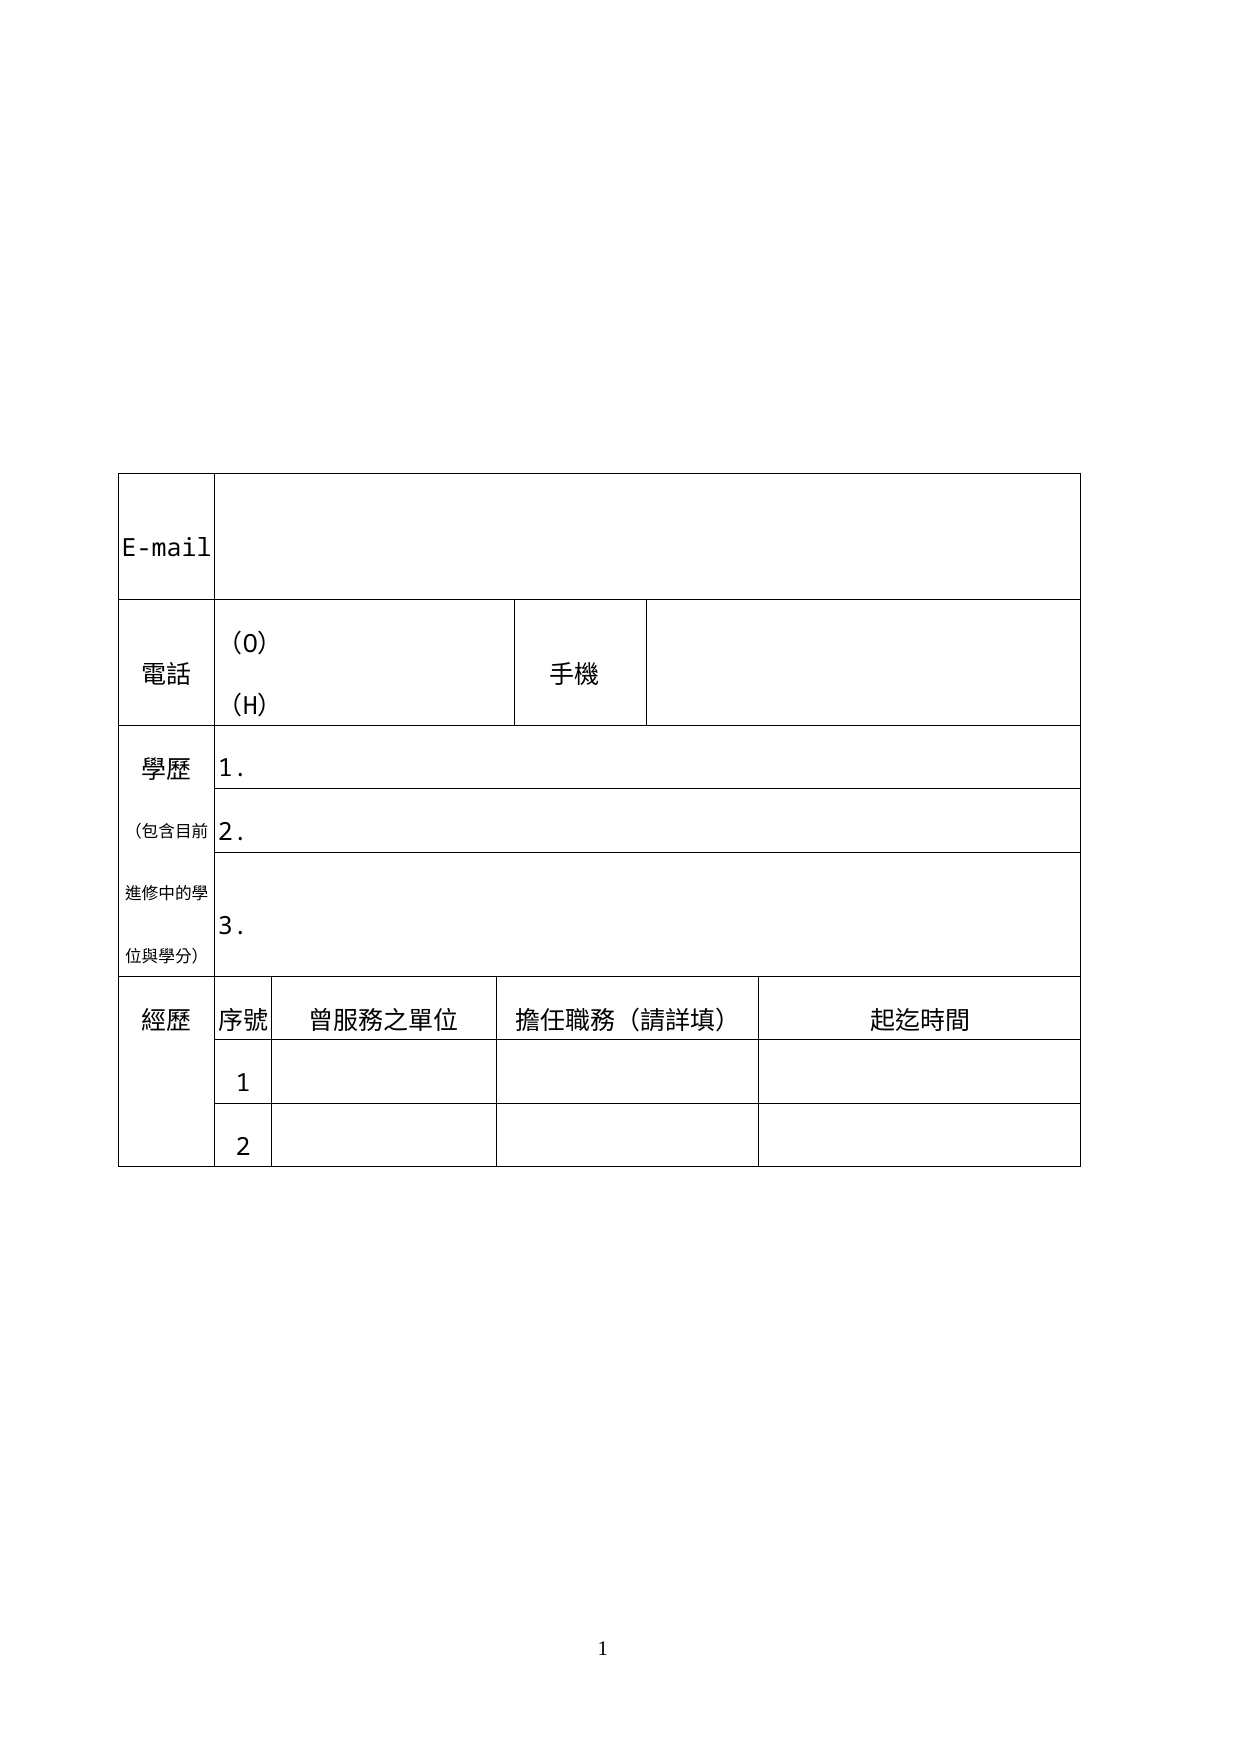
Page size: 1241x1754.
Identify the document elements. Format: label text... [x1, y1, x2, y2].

table_cell [215, 474, 1080, 598]
table_cell 1. [215, 726, 1080, 788]
table_cell [759, 1104, 1080, 1166]
table_cell 曾服務之單位 [272, 977, 496, 1039]
table_cell 擔任職務（請詳填） [497, 977, 758, 1039]
table_cell 序號 [215, 977, 271, 1039]
table_cell [497, 1104, 758, 1166]
table_cell [497, 1040, 758, 1103]
table_cell E-mail [119, 474, 214, 598]
table_cell 經歷 [119, 977, 214, 1166]
table_cell 3. [215, 853, 1080, 976]
table_cell [272, 1040, 496, 1103]
table_cell 2. [215, 789, 1080, 852]
table_cell [647, 600, 1080, 724]
table_cell [759, 1040, 1080, 1103]
table_cell 電話 [119, 600, 214, 724]
table_cell 1 [215, 1040, 271, 1103]
table_cell 起迄時間 [759, 977, 1080, 1039]
table_cell [272, 1104, 496, 1166]
table_cell 手機 [515, 600, 646, 724]
table_cell 學歷 （包含目前進修中的學位與學分） [119, 726, 214, 976]
table_cell （O） （H） [215, 600, 514, 724]
table_cell 2 [215, 1104, 271, 1166]
